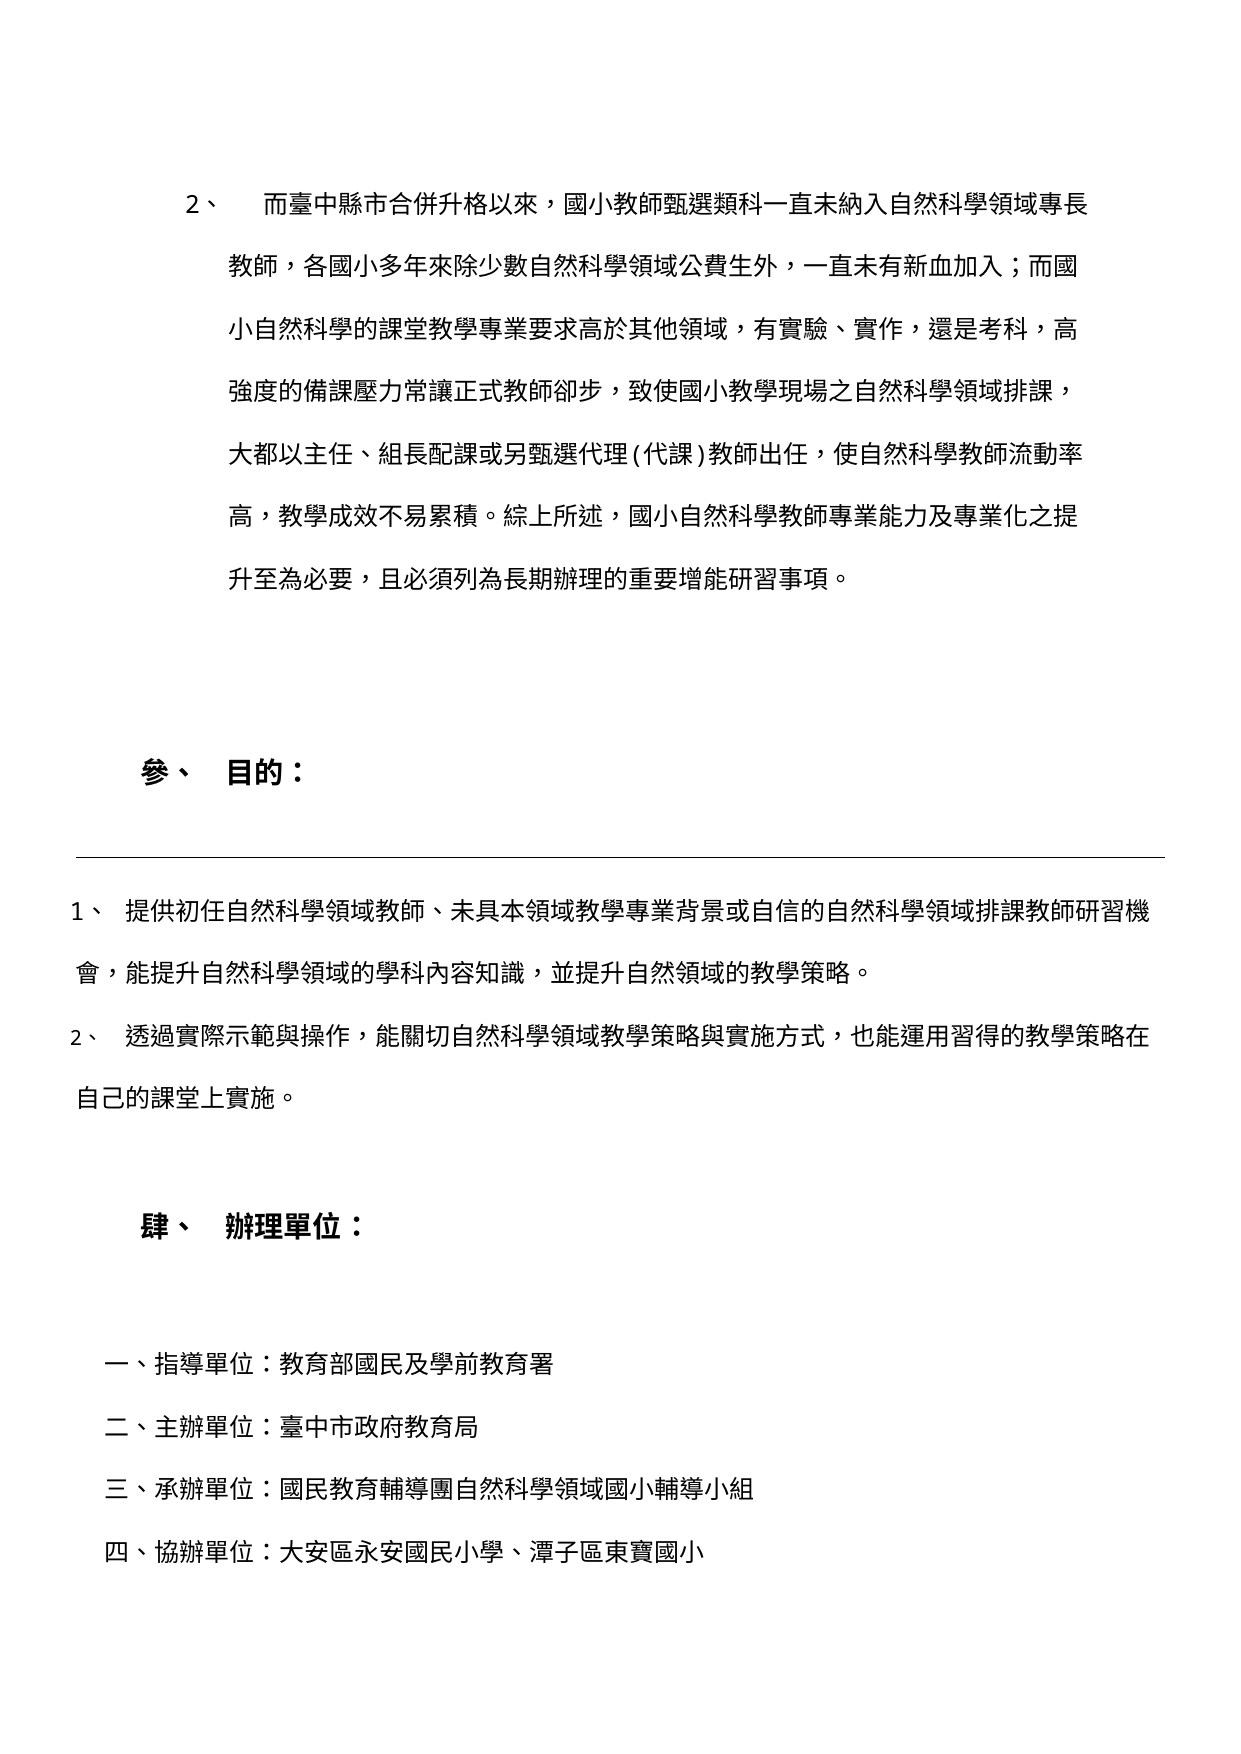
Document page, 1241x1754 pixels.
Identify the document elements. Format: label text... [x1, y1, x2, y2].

list 辦理單位： [76, 1119, 1164, 1310]
text 四、協辦單位：大安區永安國民小學、潭子區東寶國小 [104, 1509, 1165, 1571]
text 二、主辦單位：臺中市政府教育局 [104, 1384, 1165, 1446]
list 目的： [76, 665, 1164, 856]
list 而臺中縣市合併升格以來，國小教師甄選類科一直未納入自然科學領域專長教師，各國小多年來除少數自然科學領域公費生外，一直未有新血加入；而國小自然科學的課堂教學專業要求高於其他領域，有實驗、實作，還是考科，高強度的備課壓力常讓正式教師卻步，致使國小教學現場之自然科學領域排課，大都以主任、組長配課或另甄選代理(代課)教師出任，使自然科學教師流動率高，教學成效不易累積。綜上所述，國小自然科學教師專業能力及專業化之提升至為必要，且必須列為長期辦理的重要增能研習事項。 [120, 97, 1164, 663]
text 一、指導單位：教育部國民及學前教育署 [104, 1321, 1165, 1384]
list 提供初任自然科學領域教師、未具本領域教學專業背景或自信的自然科學領域排課教師研習機會，能提升自然科學領域的學科內容知識，並提升自然領域的教學策略。 [69, 868, 1165, 993]
list 透過實際示範與操作，能關切自然科學領域教學策略與實施方式，也能運用習得的教學策略在自己的課堂上實施。 [69, 993, 1165, 1118]
text 三、承辦單位：國民教育輔導團自然科學領域國小輔導小組 [104, 1446, 1165, 1509]
